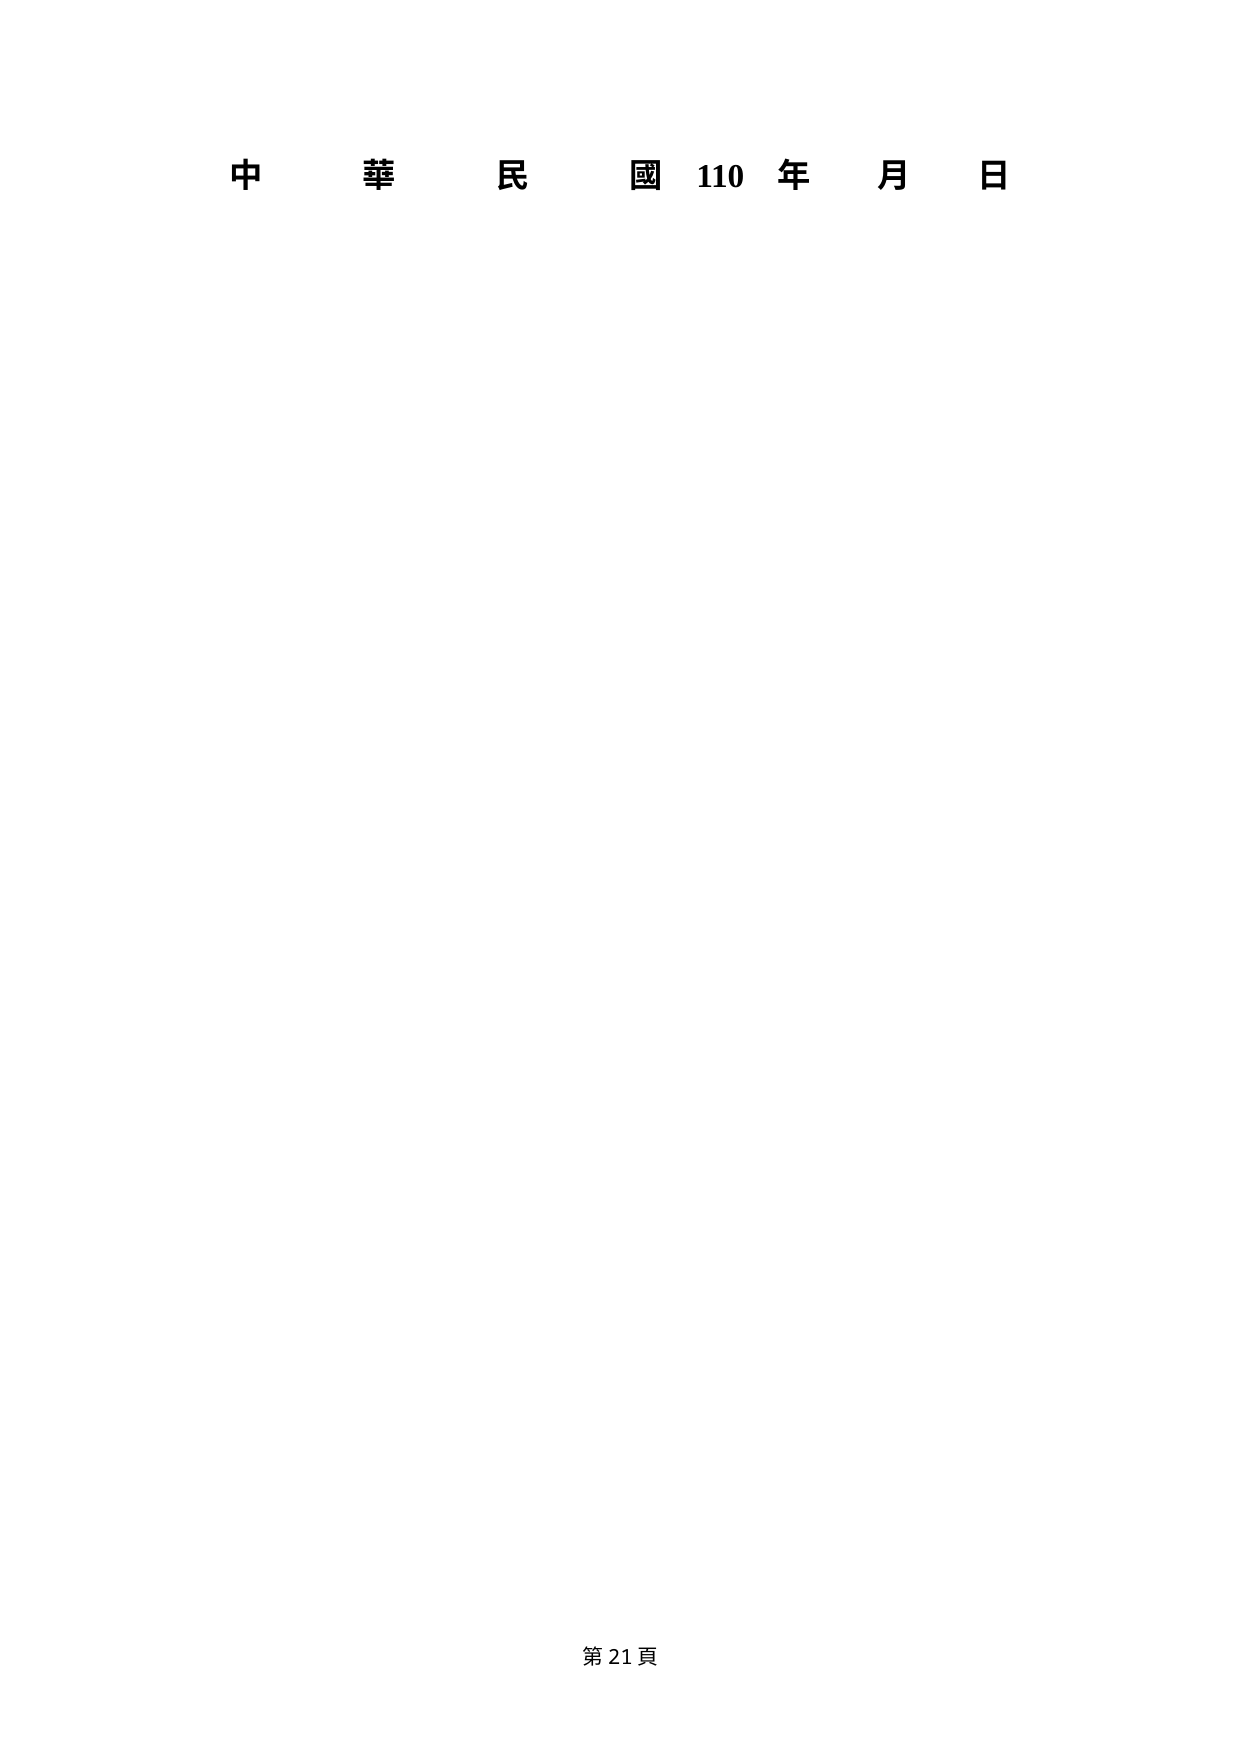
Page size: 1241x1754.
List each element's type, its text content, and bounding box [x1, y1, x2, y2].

text 中 華 民 國 110 年 月 日 [118, 131, 1122, 193]
